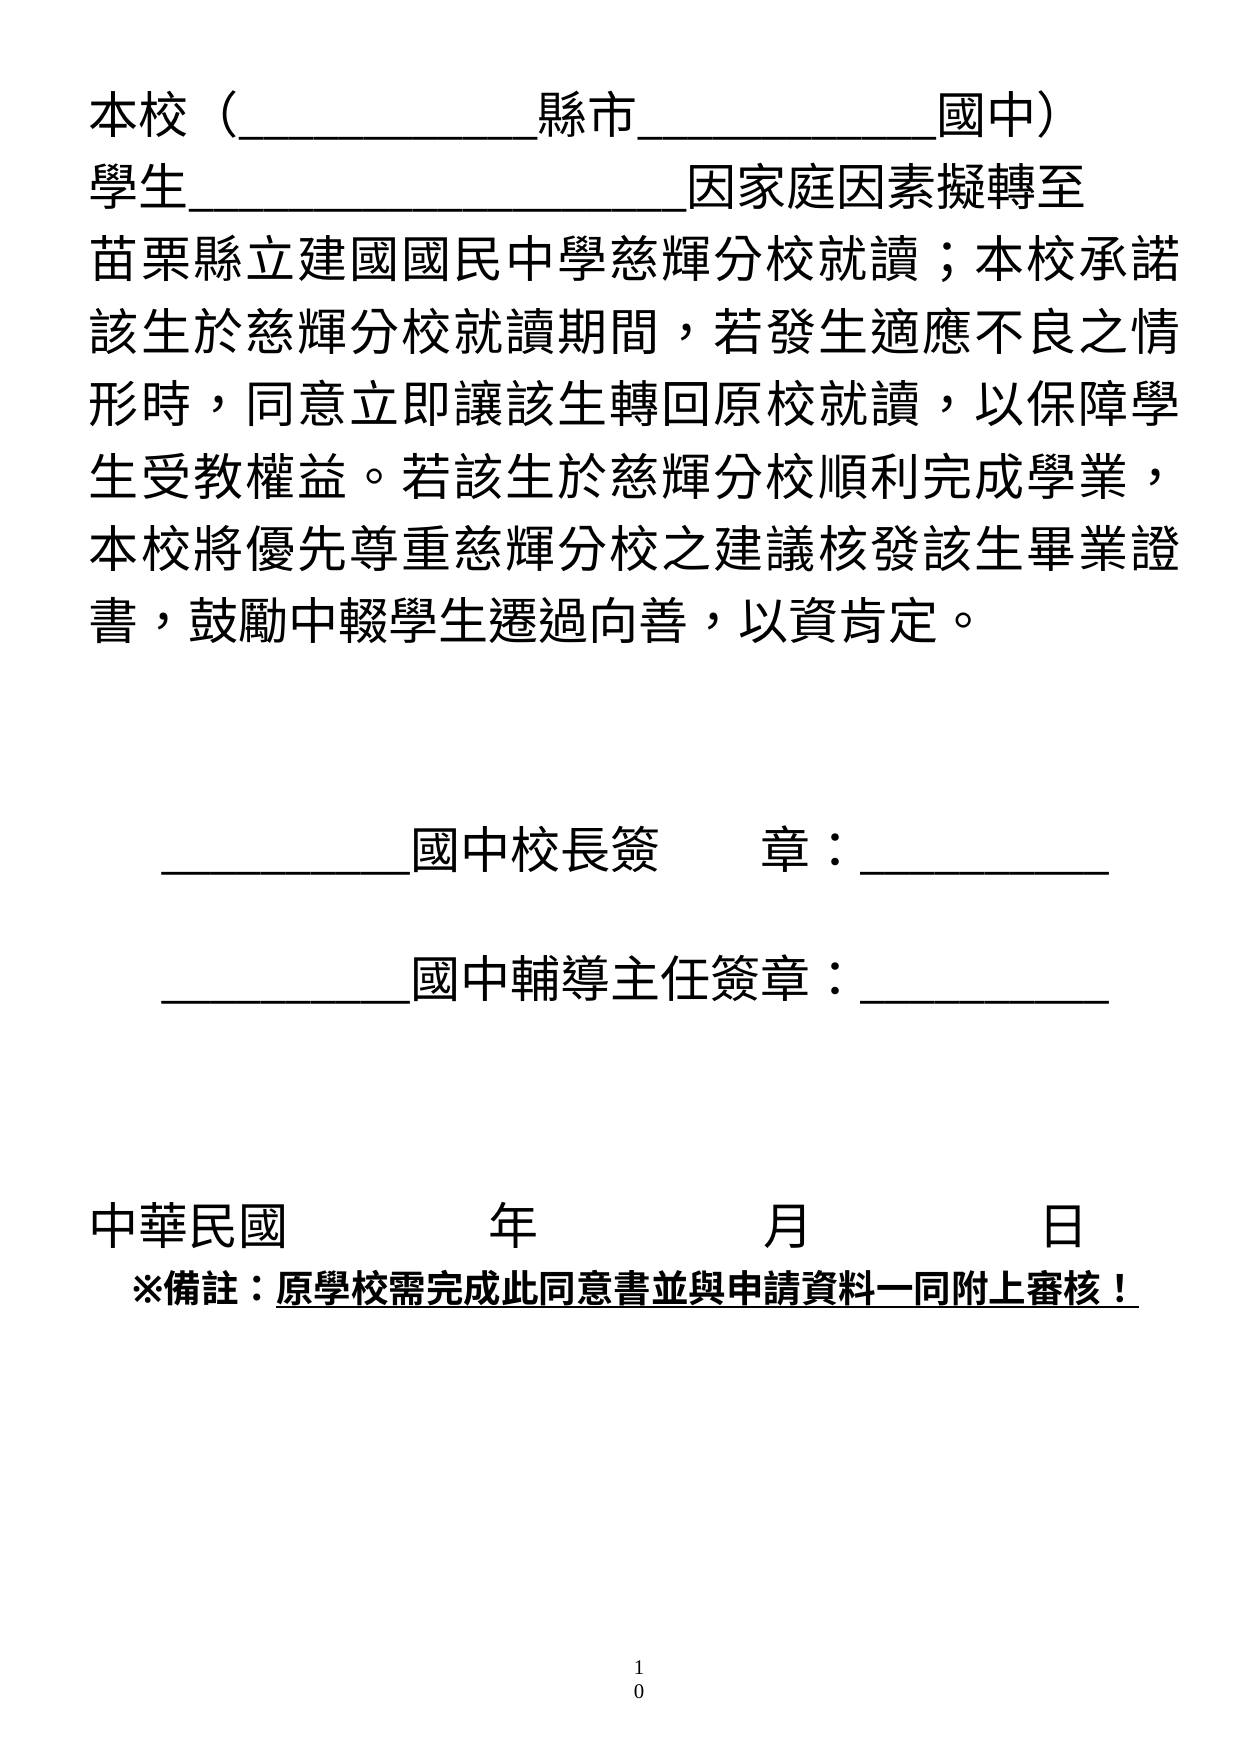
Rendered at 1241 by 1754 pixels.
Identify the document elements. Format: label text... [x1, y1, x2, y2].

text 中華民國 年 月 日 [89, 1186, 1181, 1259]
text 本校（____________縣市____________國中） [89, 75, 1181, 147]
text 學生____________________因家庭因素擬轉至 [89, 147, 1181, 220]
text __________國中輔導主任簽章：__________ [89, 939, 1181, 1011]
text __________國中校長簽 章：__________ [89, 810, 1181, 883]
text ※備註：原學校需完成此同意書並與申請資料一同附上審核！ [89, 1259, 1181, 1313]
text 苗栗縣立建國國民中學慈輝分校就讀；本校承諾該生於慈輝分校就讀期間，若發生適應不良之情形時，同意立即讓該生轉回原校就讀，以保障學生受教權益。若該生於慈輝分校順利完成學業，本校將優先尊重慈輝分校之建議核發該生畢業證書，鼓勵中輟學生遷過向善，以資肯定。 [89, 220, 1181, 654]
